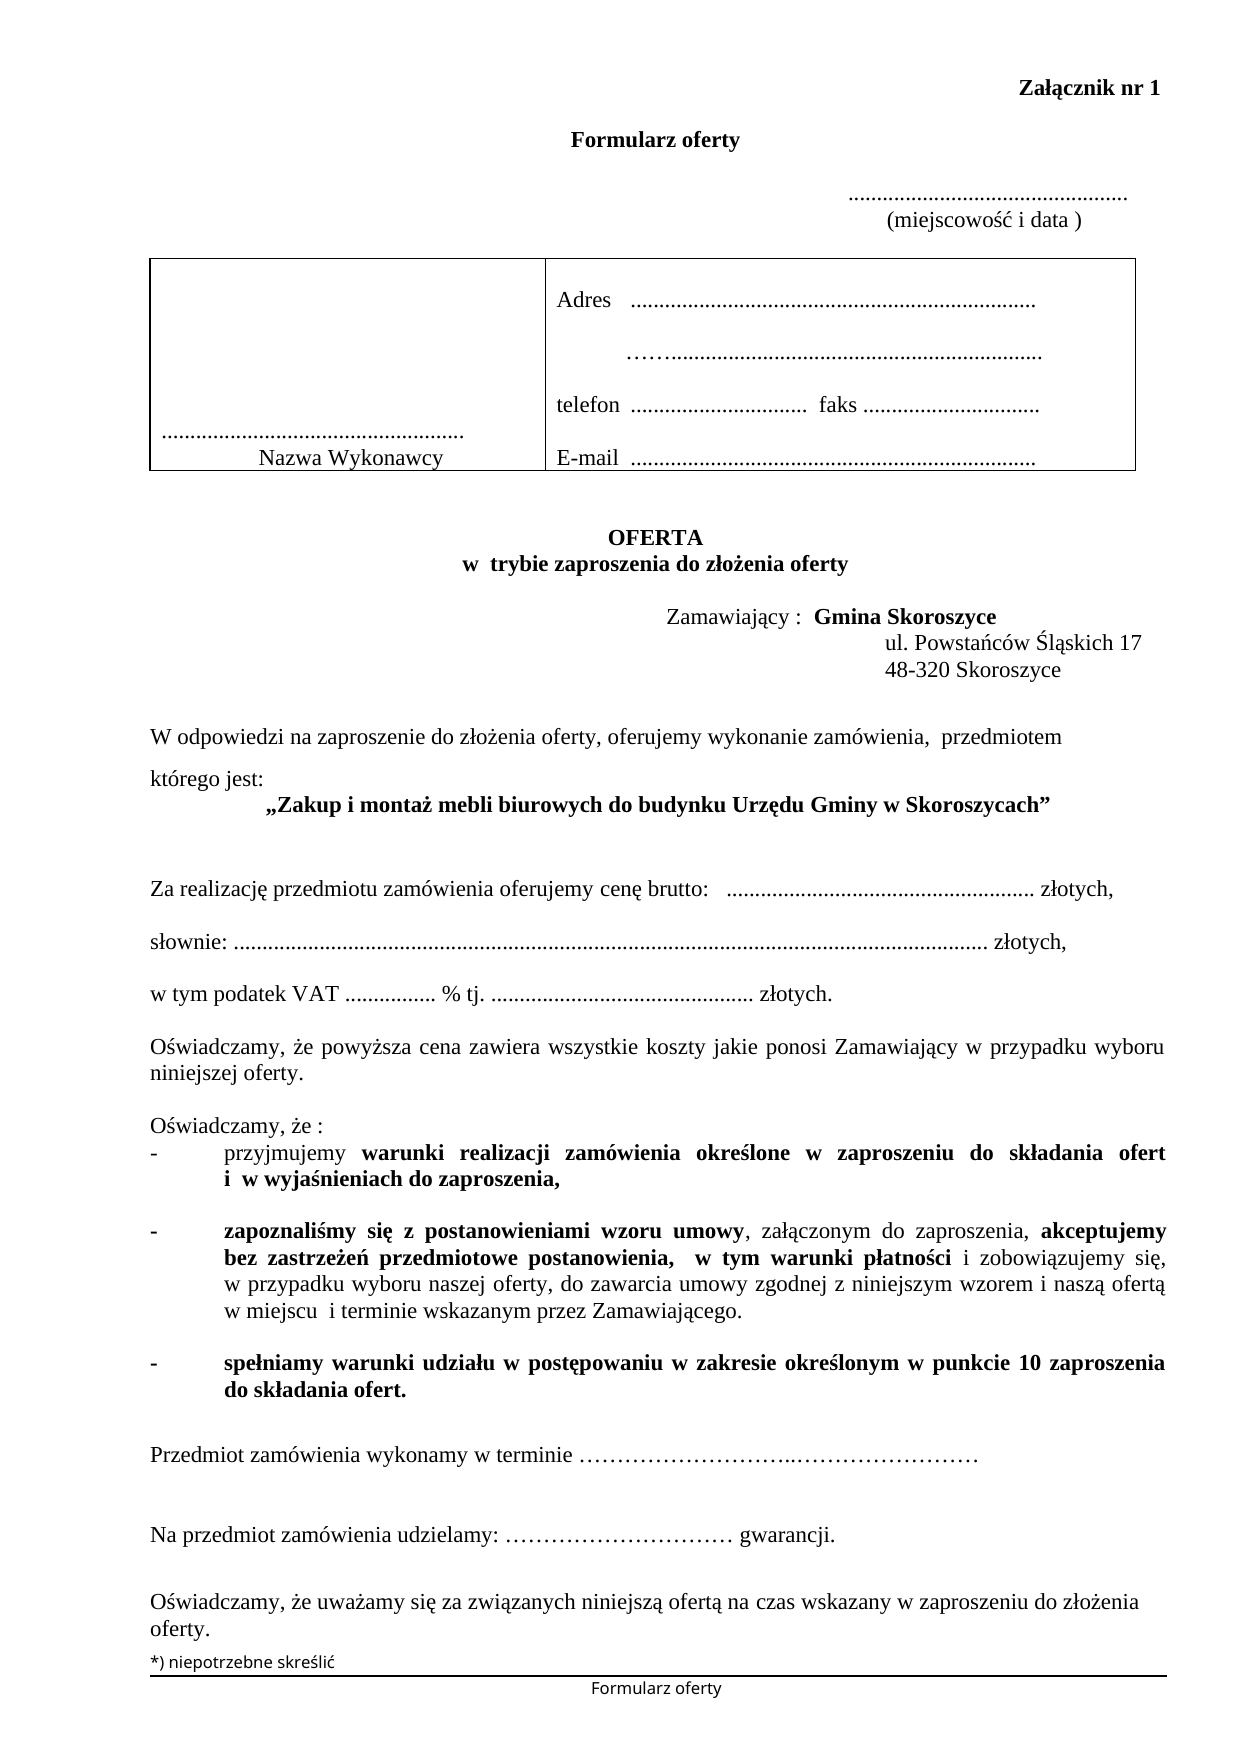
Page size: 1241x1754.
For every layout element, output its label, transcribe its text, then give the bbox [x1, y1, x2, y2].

text - zapoznaliśmy się z postanowieniami wzoru umowy, załączonym do zaproszenia, akceptujemy bez zastrzeżeń przedmiotowe postanowienia, w tym warunki płatności i zobowiązujemy się, w przypadku wyboru naszej oferty, do zawarcia umowy zgodnej z niniejszym wzorem i naszą ofertą w miejscu i terminie wskazanym przez Zamawiającego. [150, 1218, 1167, 1323]
text Załącznik nr 1 [150, 74, 1167, 100]
text Przedmiot zamówienia wykonamy w terminie ………………………..…………………… [150, 1442, 1167, 1468]
text W odpowiedzi na zaproszenie do złożenia oferty, oferujemy wykonanie zamówienia, przedmiotem [150, 723, 1167, 750]
text 48-320 Skoroszyce [664, 656, 1167, 682]
text którego jest: [150, 765, 1167, 791]
text „Zakup i montaż mebli biurowych do budynku Urzędu Gminy w Skoroszycach” [150, 791, 1167, 817]
text Formularz oferty [150, 127, 1167, 153]
text Zamawiający : Gmina Skoroszyce [150, 603, 1167, 629]
table_header ..................................................... Nazwa Wykonawcy [151, 259, 545, 470]
text Oświadczamy, że : [150, 1112, 1167, 1138]
subtitle OFERTA [150, 524, 1167, 550]
text ................................................. [750, 179, 1167, 206]
text - przyjmujemy warunki realizacji zamówienia określone w zaproszeniu do składania ofert i w wyjaśnieniach do zaproszenia, [150, 1138, 1167, 1191]
text Oświadczamy, że uważamy się za związanych niniejszą ofertą na czas wskazany w zaproszeniu do złożenia oferty. [150, 1588, 1167, 1641]
text w tym podatek VAT ................ % tj. .............................................. złotych. [150, 980, 1167, 1007]
text słownie: .................................................................................................................................... złotych, [150, 928, 1167, 954]
subtitle w trybie zaproszenia do złożenia oferty [150, 550, 1167, 577]
text Na przedmiot zamówienia udzielamy: ………………………… gwarancji. [150, 1521, 1167, 1547]
table_header Adres ....................................................................... ……................................................................. telefon ............................... faks ............................... E-mail ....................................................................... [546, 259, 1135, 470]
text (miejscowość i data ) [375, 206, 1167, 232]
text ul. Powstańców Śląskich 17 [664, 629, 1167, 656]
text Za realizację przedmiotu zamówienia oferujemy cenę brutto: ...................................................... złotych, [150, 875, 1167, 901]
text - spełniamy warunki udziału w postępowaniu w zakresie określonym w punkcie 10 zaproszenia do składania ofert. [150, 1349, 1167, 1402]
text Oświadczamy, że powyższa cena zawiera wszystkie koszty jakie ponosi Zamawiający w przypadku wyboru niniejszej oferty. [150, 1033, 1167, 1086]
